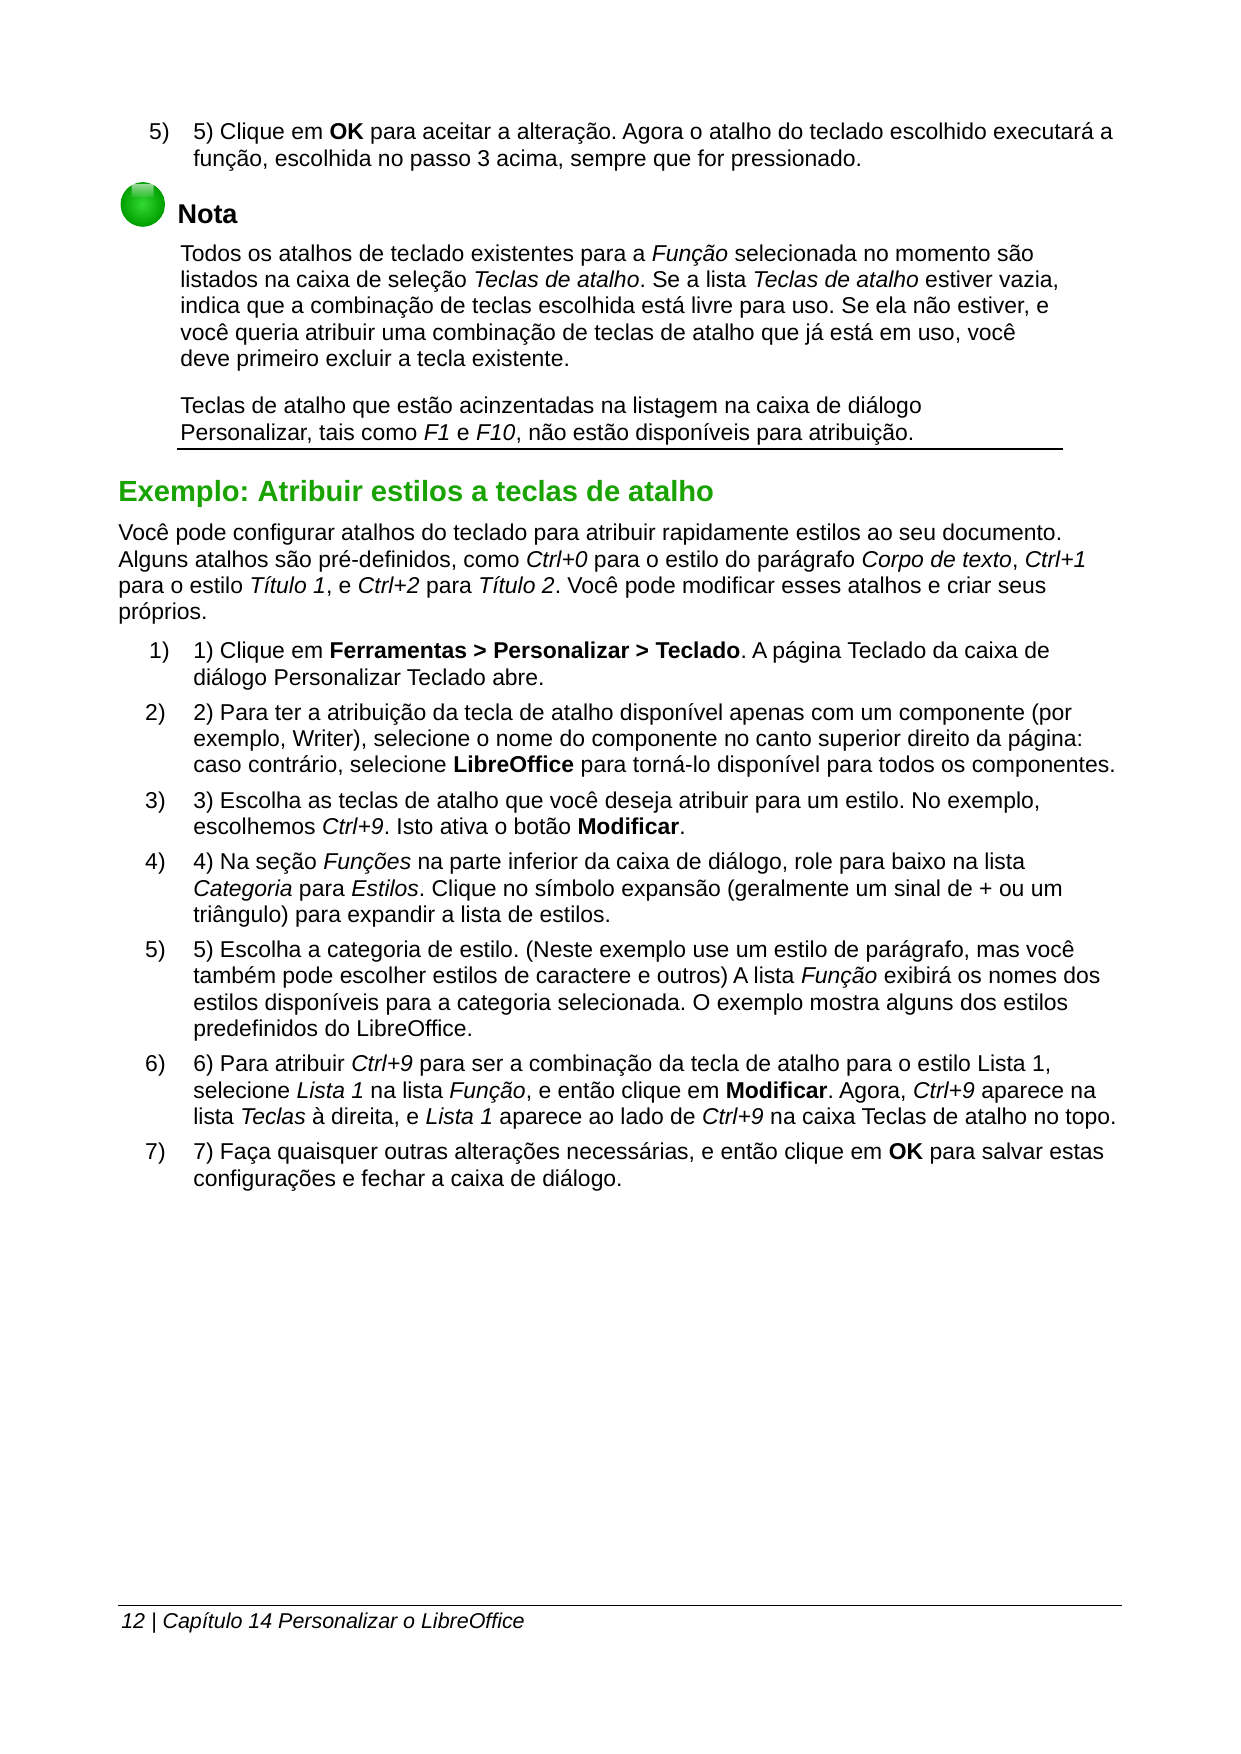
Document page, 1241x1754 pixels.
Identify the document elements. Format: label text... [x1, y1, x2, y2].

list 5) Clique em OK para aceitar a alteração. Agora o atalho do teclado escolhido executará a função, escolhida no passo 3 acima, sempre que for pressionado. [169, 118, 1122, 171]
text Teclas de atalho que estão acinzentadas na listagem na caixa de diálogo Personalizar, tais como F1 e F10, não estão disponíveis para atribuição. [177, 389, 1063, 448]
subtitle Nota [118, 180, 1122, 229]
subtitle Exemplo: Atribuir estilos a teclas de atalho [118, 474, 1122, 507]
list 3) Escolha as teclas de atalho que você deseja atribuir para um estilo. No exemplo, escolhemos Ctrl+9. Isto ativa o botão Modificar. [165, 787, 1122, 839]
text Todos os atalhos de teclado existentes para a Função selecionada no momento são listados na caixa de seleção Teclas de atalho. Se a lista Teclas de atalho estiver vazia, indica que a combinação de teclas escolhida está livre para uso. Se ela não estiver, e você queria atribuir uma combinação de teclas de atalho que já está em uso, você deve primeiro excluir a tecla existente. [177, 237, 1063, 371]
list 5) Escolha a categoria de estilo. (Neste exemplo use um estilo de parágrafo, mas você também pode escolher estilos de caractere e outros) A lista Função exibirá os nomes dos estilos disponíveis para a categoria selecionada. O exemplo mostra alguns dos estilos predefinidos do LibreOffice. [165, 936, 1122, 1041]
list 1) Clique em Ferramentas > Personalizar > Teclado. A página Teclado da caixa de diálogo Personalizar Teclado abre. [169, 637, 1122, 690]
list Você pode configurar atalhos do teclado para atribuir rapidamente estilos ao seu documento. Alguns atalhos são pré-definidos, como Ctrl+0 para o estilo do parágrafo Corpo de texto, Ctrl+1 para o estilo Título 1, e Ctrl+2 para Título 2. Você pode modificar esses atalhos e criar seus próprios. [118, 519, 1122, 624]
list 2) Para ter a atribuição da tecla de atalho disponível apenas com um componente (por exemplo, Writer), selecione o nome do componente no canto superior direito da página: caso contrário, selecione LibreOffice para torná-lo disponível para todos os componentes. [165, 699, 1122, 778]
list 7) Faça quaisquer outras alterações necessárias, e então clique em OK para salvar estas configurações e fechar a caixa de diálogo. [165, 1138, 1122, 1191]
list 6) Para atribuir Ctrl+9 para ser a combinação da tecla de atalho para o estilo Lista 1, selecione Lista 1 na lista Função, e então clique em Modificar. Agora, Ctrl+9 aparece na lista Teclas à direita, e Lista 1 aparece ao lado de Ctrl+9 na caixa Teclas de atalho no topo. [165, 1050, 1122, 1129]
list 4) Na seção Funções na parte inferior da caixa de diálogo, role para baixo na lista Categoria para Estilos. Clique no símbolo expansão (geralmente um sinal de + ou um triângulo) para expandir a lista de estilos. [165, 848, 1122, 927]
